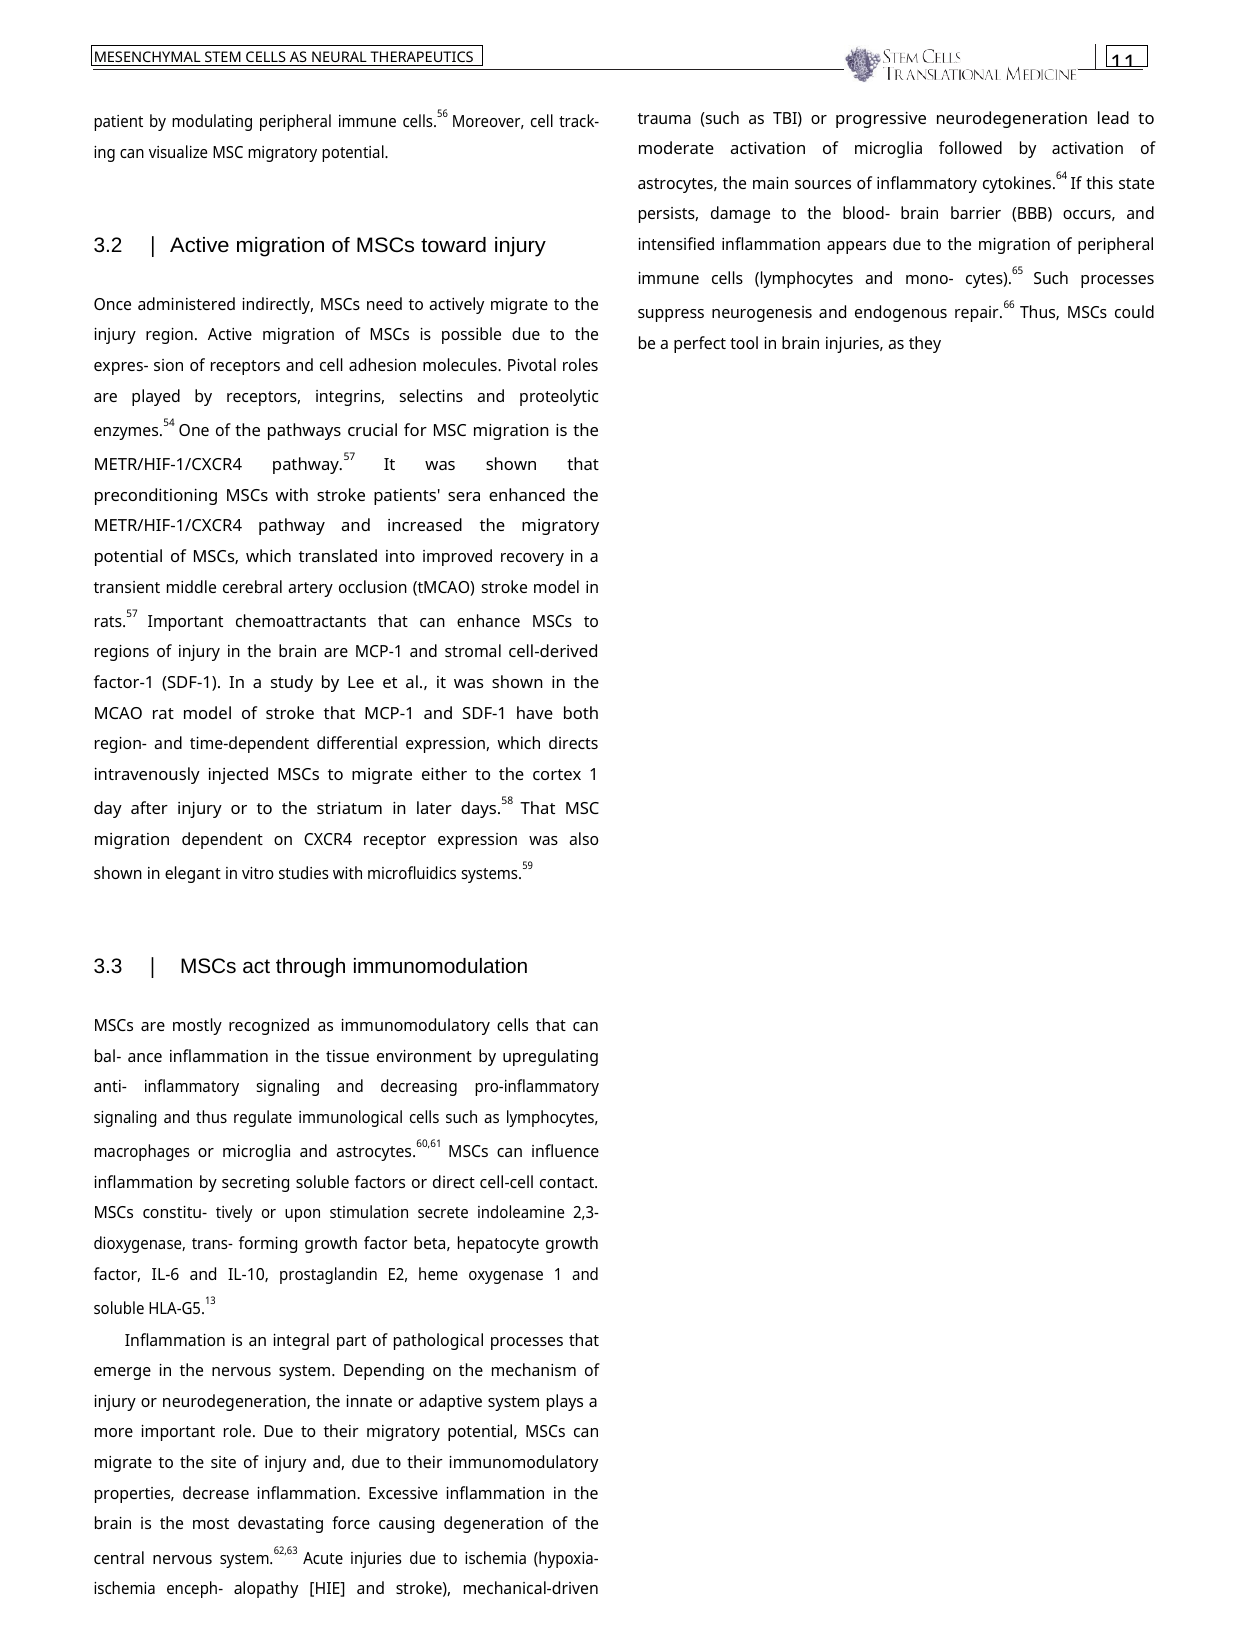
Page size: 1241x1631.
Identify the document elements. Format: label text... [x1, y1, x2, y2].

subtitle | Active migration of MSCs toward injury [93, 230, 599, 259]
picture [883, 67, 1001, 80]
text Inflammation is an integral part of pathological processes that emerge in the nervous system. Depending on the mechanism of injury or neurodegeneration, the innate or adaptive system plays a more important role. Due to their migratory potential, MSCs can migrate to the site of injury and, due to their immunomodulatory properties, decrease inflammation. Excessive inflammation in the brain is the most devastating force causing degeneration of the central nervous system.62,63 Acute injuries due to ischemia (hypoxia-ischemia enceph- alopathy [HIE] and stroke), mechanical-driven trauma (such as TBI) or progressive neurodegeneration lead to moderate activation of microglia followed by activation of astrocytes, the main sources of inflammatory cytokines.64 If this state persists, damage to the blood- brain barrier (BBB) occurs, and intensified inflammation appears due to the migration of peripheral immune cells (lymphocytes and mono- cytes).65 Such processes suppress neurogenesis and endogenous repair.66 Thus, MSCs could be a perfect tool in brain injuries, as they [93, 1328, 599, 1599]
picture [883, 49, 961, 63]
text Once administered indirectly, MSCs need to actively migrate to the injury region. Active migration of MSCs is possible due to the expres- sion of receptors and cell adhesion molecules. Pivotal roles are played by receptors, integrins, selectins and proteolytic enzymes.54 One of the pathways crucial for MSC migration is the METR/HIF-1/CXCR4 pathway.57 It was shown that preconditioning MSCs with stroke patients' sera enhanced the METR/HIF-1/CXCR4 pathway and increased the migratory potential of MSCs, which translated into improved recovery in a transient middle cerebral artery occlusion (tMCAO) stroke model in rats.57 Important chemoattractants that can enhance MSCs to regions of injury in the brain are MCP-1 and stromal cell-derived factor-1 (SDF-1). In a study by Lee et al., it was shown in the MCAO rat model of stroke that MCP-1 and SDF-1 have both region- and time-dependent differential expression, which directs intravenously injected MSCs to migrate either to the cortex 1 day after injury or to the striatum in later days.58 That MSC migration dependent on CXCR4 receptor expression was also shown in elegant in vitro studies with microfluidics systems.59 [93, 292, 599, 884]
text patient by modulating peripheral immune cells.56 Moreover, cell track- ing can visualize MSC migratory potential. [93, 106, 599, 163]
text Inflammation is an integral part of pathological processes that emerge in the nervous system. Depending on the mechanism of injury or neurodegeneration, the innate or adaptive system plays a more important role. Due to their migratory potential, MSCs can migrate to the site of injury and, due to their immunomodulatory properties, decrease inflammation. Excessive inflammation in the brain is the most devastating force causing degeneration of the central nervous system.62,63 Acute injuries due to ischemia (hypoxia-ischemia enceph- alopathy [HIE] and stroke), mechanical-driven trauma (such as TBI) or progressive neurodegeneration lead to moderate activation of microglia followed by activation of astrocytes, the main sources of inflammatory cytokines.64 If this state persists, damage to the blood- brain barrier (BBB) occurs, and intensified inflammation appears due to the migration of peripheral immune cells (lymphocytes and mono- cytes).65 Such processes suppress neurogenesis and endogenous repair.66 Thus, MSCs could be a perfect tool in brain injuries, as they [637, 106, 1155, 354]
text MSCs are mostly recognized as immunomodulatory cells that can bal- ance inflammation in the tissue environment by upregulating anti- inflammatory signaling and decreasing pro-inflammatory signaling and thus regulate immunological cells such as lymphocytes, macrophages or microglia and astrocytes.60,61 MSCs can influence inflammation by secreting soluble factors or direct cell-cell contact. MSCs constitu- tively or upon stimulation secrete indoleamine 2,3-dioxygenase, trans- forming growth factor beta, hepatocyte growth factor, IL-6 and IL-10, prostaglandin E2, heme oxygenase 1 and soluble HLA-G5.13 [93, 1013, 599, 1319]
picture [1005, 66, 1078, 80]
subtitle | MSCs act through immunomodulation [93, 952, 599, 980]
picture [844, 45, 881, 83]
